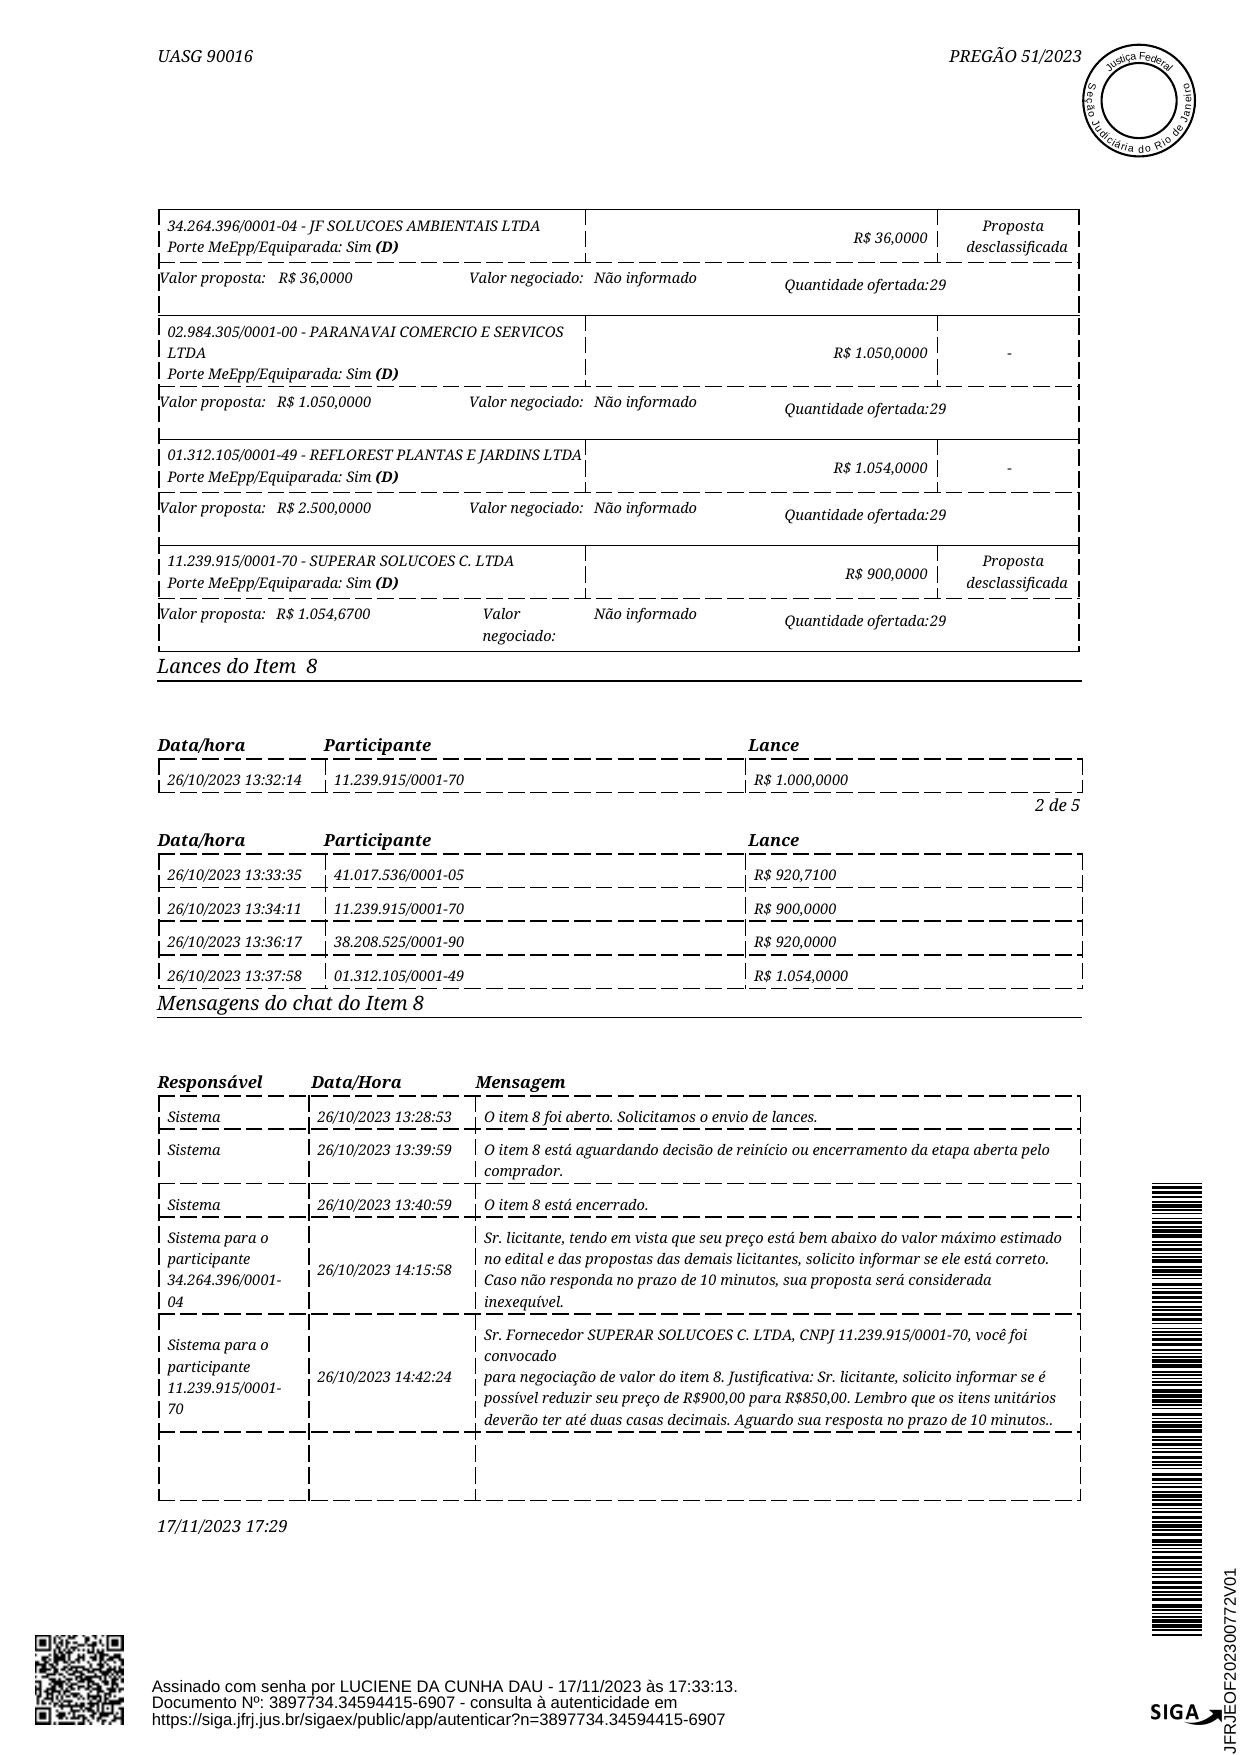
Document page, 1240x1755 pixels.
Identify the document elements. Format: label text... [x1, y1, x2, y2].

table_cell 26/10/2023 13:40:59 [309, 1183, 476, 1216]
table_cell 26/10/2023 13:39:59 [309, 1128, 476, 1183]
table_cell [586, 316, 754, 386]
table_cell Proposta desclassificada [949, 210, 1079, 262]
table_cell Sistema para o participante 34.264.396/0001-04 [159, 1216, 309, 1313]
table_cell 01.312.105/0001-49 [326, 954, 746, 987]
table_cell O item 8 está encerrado. [476, 1183, 1081, 1216]
table_cell [937, 440, 948, 492]
table_cell R$ 900,0000 [746, 887, 1082, 920]
table_cell Não informado [586, 262, 754, 315]
table_header 11.239.915/0001-70 [326, 758, 746, 792]
table_header R$ 920,7100 [746, 853, 1082, 887]
table_cell Quantidade ofertada: 29 [754, 262, 948, 315]
text 2 de 5 [157, 793, 1082, 816]
table_cell 11.239.915/0001-70 - SUPERAR SOLUCOES C. LTDA Porte MeEpp/Equiparada: Sim (D) [159, 546, 586, 598]
table_cell Quantidade ofertada: 29 [754, 598, 948, 651]
subtitle Mensagens do chat do Item 8 [157, 989, 1084, 1016]
table_cell R$ 900,0000 [754, 546, 937, 598]
table_header 41.017.536/0001-05 [326, 853, 746, 887]
table_header R$ 1.000,0000 [746, 758, 1082, 792]
table_cell Valor proposta: R$ 1.054,6700 [159, 598, 482, 651]
table_cell [476, 1431, 1081, 1499]
table_cell [949, 492, 1079, 544]
table_cell Não informado [586, 386, 754, 438]
table_cell 34.264.396/0001-04 - JF SOLUCOES AMBIENTAIS LTDA Porte MeEpp/Equiparada: Sim (D) [159, 210, 586, 262]
table_cell Proposta desclassificada [949, 546, 1079, 598]
table_cell 11.239.915/0001-70 [326, 887, 746, 920]
table_cell [586, 440, 754, 492]
table_cell 01.312.105/0001-49 - REFLOREST PLANTAS E JARDINS LTDA Porte MeEpp/Equiparada: Sim (D) [159, 440, 586, 492]
table_cell Sr. licitante, tendo em vista que seu preço está bem abaixo do valor máximo estimado no edital e das propostas das demais licitantes, solicito informar se ele está correto. Caso não responda no prazo de 10 minutos, sua proposta será considerada inexequível. [476, 1216, 1081, 1313]
table_cell 38.208.525/0001-90 [326, 920, 746, 954]
table_cell R$ 1.054,0000 [746, 954, 1082, 987]
table_cell Quantidade ofertada: 29 [754, 386, 948, 438]
table_cell [586, 546, 754, 598]
table_header 26/10/2023 13:33:35 [159, 853, 326, 887]
table_cell Sistema para o participante 11.239.915/0001-70 [159, 1313, 309, 1431]
text Responsável Data/Hora Mensagem [157, 1071, 1084, 1093]
table_cell 26/10/2023 14:15:58 [309, 1216, 476, 1313]
subtitle Lances do Item 8 [157, 652, 1084, 679]
table_cell [949, 262, 1079, 315]
table_cell [937, 546, 948, 598]
table_cell Valor negociado: [482, 598, 586, 651]
table_cell [949, 598, 1079, 651]
table_header O item 8 foi aberto. Solicitamos o envio de lances. [476, 1095, 1081, 1128]
table_cell Quantidade ofertada: 29 [754, 492, 948, 544]
table_cell 26/10/2023 14:42:24 [309, 1313, 476, 1431]
table_cell [586, 210, 754, 262]
table_cell 26/10/2023 13:37:58 [159, 954, 326, 987]
table_cell Sr. Fornecedor SUPERAR SOLUCOES C. LTDA, CNPJ 11.239.915/0001-70, você foi convocado para negociação de valor do item 8. Justificativa: Sr. licitante, solicito informar se é possível reduzir seu preço de R$900,00 para R$850,00. Lembro que os itens unitários deverão ter até duas casas decimais. Aguardo sua resposta no prazo de 10 minutos.. [476, 1313, 1081, 1431]
table_header 26/10/2023 13:28:53 [309, 1095, 476, 1128]
table_cell - [949, 440, 1079, 492]
table_cell [937, 210, 948, 262]
table_cell 26/10/2023 13:34:11 [159, 887, 326, 920]
table_cell O item 8 está aguardando decisão de reinício ou encerramento da etapa aberta pelo comprador. [476, 1128, 1081, 1183]
table_cell Sistema [159, 1128, 309, 1183]
table_cell R$ 920,0000 [746, 920, 1082, 954]
table_cell [159, 1431, 309, 1499]
table_cell R$ 36,0000 [754, 210, 937, 262]
table_cell Não informado [586, 492, 754, 544]
table_cell Valor proposta: R$ 36,0000 Valor negociado: [159, 262, 586, 315]
table_header 26/10/2023 13:32:14 [159, 758, 326, 792]
table_cell [309, 1431, 476, 1499]
table_cell 02.984.305/0001-00 - PARANAVAI COMERCIO E SERVICOS LTDA Porte MeEpp/Equiparada: Sim (D) [159, 316, 586, 386]
text Data/hora Participante Lance [157, 734, 1084, 757]
table_cell 26/10/2023 13:36:17 [159, 920, 326, 954]
table_cell Sistema [159, 1183, 309, 1216]
table_cell Não informado [586, 598, 754, 651]
table_cell R$ 1.050,0000 [754, 316, 937, 386]
table_cell Valor proposta: R$ 2.500,0000 Valor negociado: [159, 492, 586, 544]
table_cell R$ 1.054,0000 [754, 440, 937, 492]
text Data/hora Participante Lance [157, 829, 1084, 852]
table_cell [949, 386, 1079, 438]
table_cell [937, 316, 948, 386]
table_cell - [949, 316, 1079, 386]
table_cell Valor proposta: R$ 1.050,0000 Valor negociado: [159, 386, 586, 438]
table_header Sistema [159, 1095, 309, 1128]
